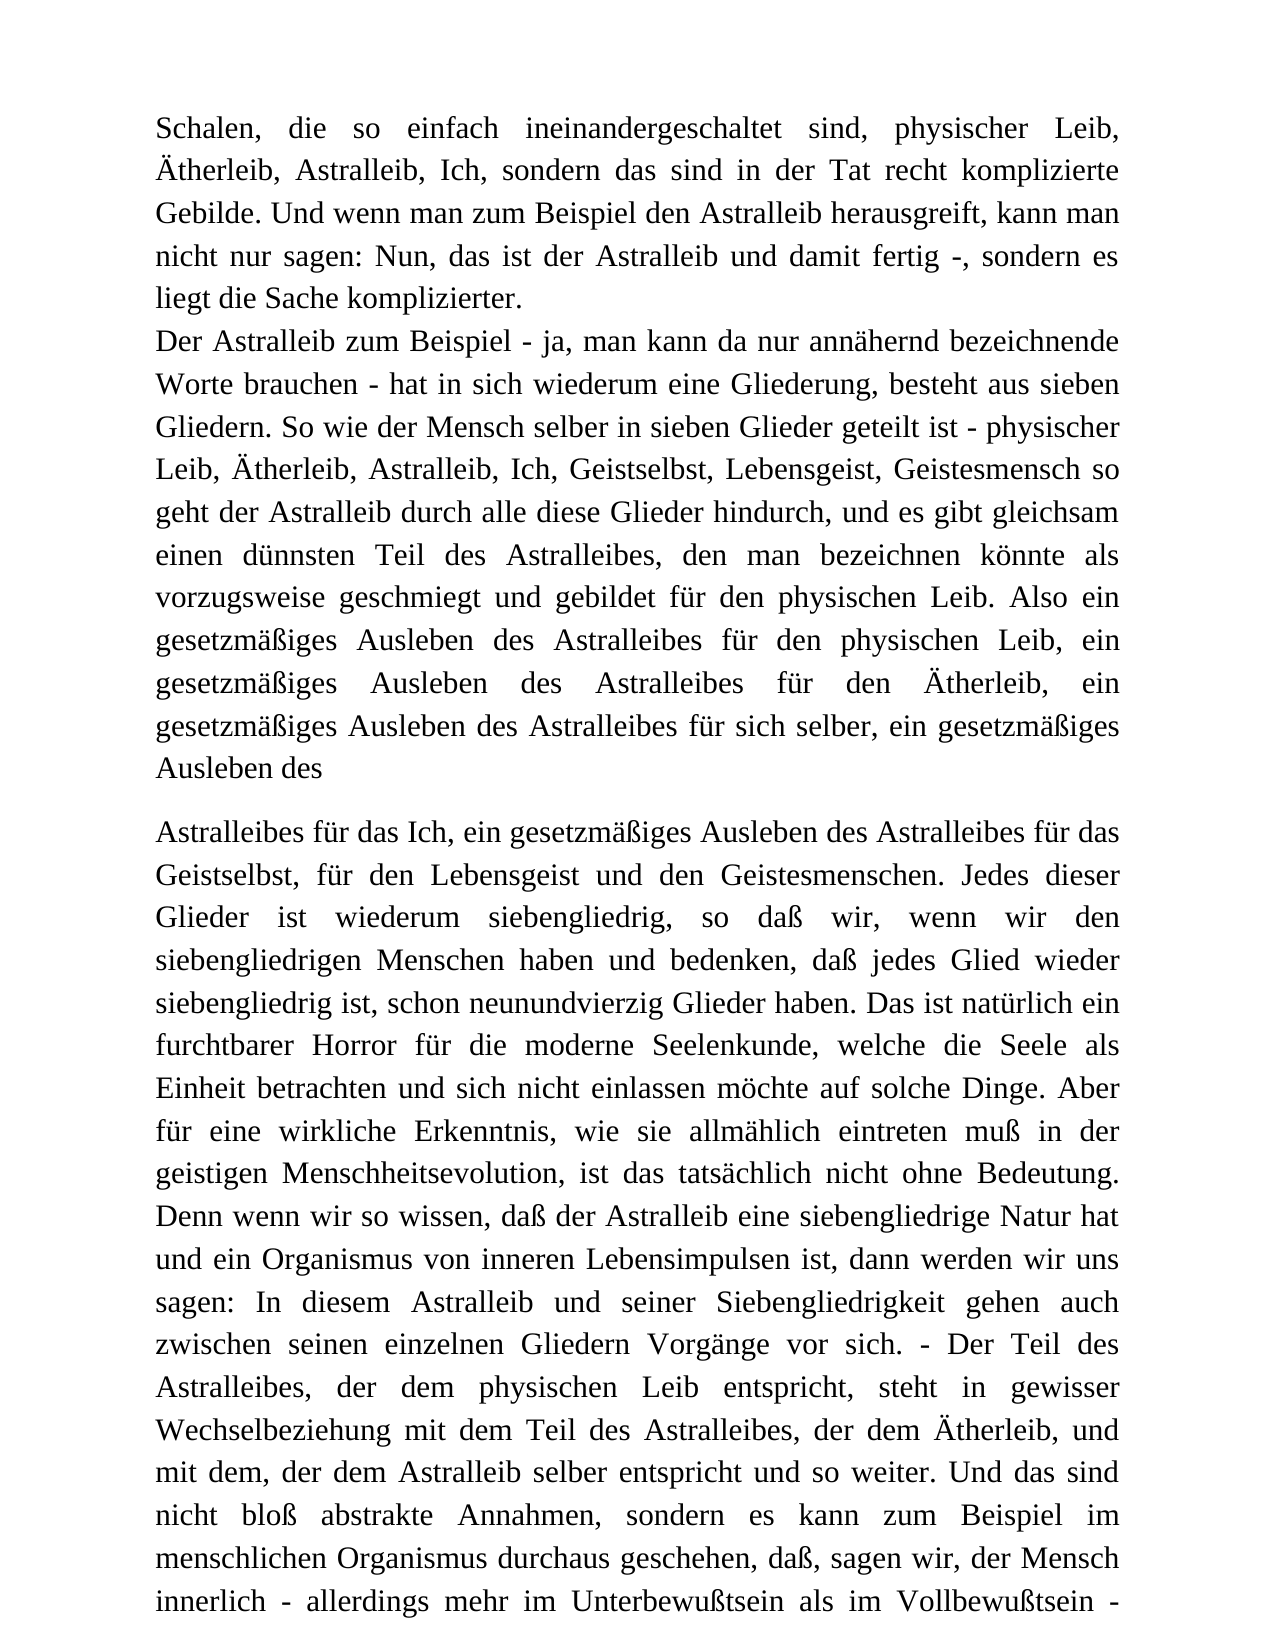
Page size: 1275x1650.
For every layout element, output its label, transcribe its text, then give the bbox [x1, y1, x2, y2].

text Schalen, die so einfach ineinandergeschaltet sind, physischer Leib, Ätherleib, Astralleib, Ich, sondern das sind in der Tat recht komplizierte Gebilde. Und wenn man zum Beispiel den Astralleib herausgreift, kann man nicht nur sagen: Nun, das ist der Astralleib und damit fertig -, sondern es liegt die Sache komplizierter. [155, 109, 1121, 316]
text Astralleibes für das Ich, ein gesetzmäßiges Ausleben des Astralleibes für das Geistselbst, für den Lebensgeist und den Geistesmenschen. Jedes dieser Glieder ist wiederum siebengliedrig, so daß wir, wenn wir den siebengliedrigen Menschen haben und bedenken, daß jedes Glied wieder siebengliedrig ist, schon neunundvierzig Glieder haben. Das ist natürlich ein furchtbarer Horror für die moderne Seelenkunde, welche die Seele als Einheit betrachten und sich nicht einlassen möchte auf solche Dinge. Aber für eine wirkliche Erkenntnis, wie sie allmählich eintreten muß in der geistigen Menschheitsevolution, ist das tatsächlich nicht ohne Bedeutung. Denn wenn wir so wissen, daß der Astralleib eine siebengliedrige Natur hat und ein Organismus von inneren Lebensimpulsen ist, dann werden wir uns sagen: In diesem Astralleib und seiner Siebengliedrigkeit gehen auch zwischen seinen einzelnen Gliedern Vorgänge vor sich. - Der Teil des Astralleibes, der dem physischen Leib entspricht, steht in gewisser Wechselbeziehung mit dem Teil des Astralleibes, der dem Ätherleib, und mit dem, der dem Astralleib selber entspricht und so weiter. Und das sind nicht bloß abstrakte Annahmen, sondern es kann zum Beispiel im menschlichen Organismus durchaus geschehen, daß, sagen wir, der Mensch innerlich - allerdings mehr im Unterbewußtsein als im Vollbewußtsein [155, 813, 1121, 1618]
text Der Astralleib zum Beispiel - ja, man kann da nur annähernd bezeichnende Worte brauchen - hat in sich wiederum eine Gliederung, besteht aus sieben Gliedern. So wie der Mensch selber in sieben Glieder geteilt ist - physischer Leib, Ätherleib, Astralleib, Ich, Geistselbst, Lebensgeist, Geistesmensch so geht der Astralleib durch alle diese Glieder hindurch, und es gibt gleichsam einen dünnsten Teil des Astralleibes, den man bezeichnen könnte als vorzugsweise geschmiegt und gebildet für den physischen Leib. Also ein gesetzmäßiges Ausleben des Astralleibes für den physischen Leib, ein gesetzmäßiges Ausleben des Astralleibes für den Ätherleib, ein gesetzmäßiges Ausleben des Astralleibes für sich selber, ein gesetzmäßiges Ausleben des [155, 322, 1121, 785]
